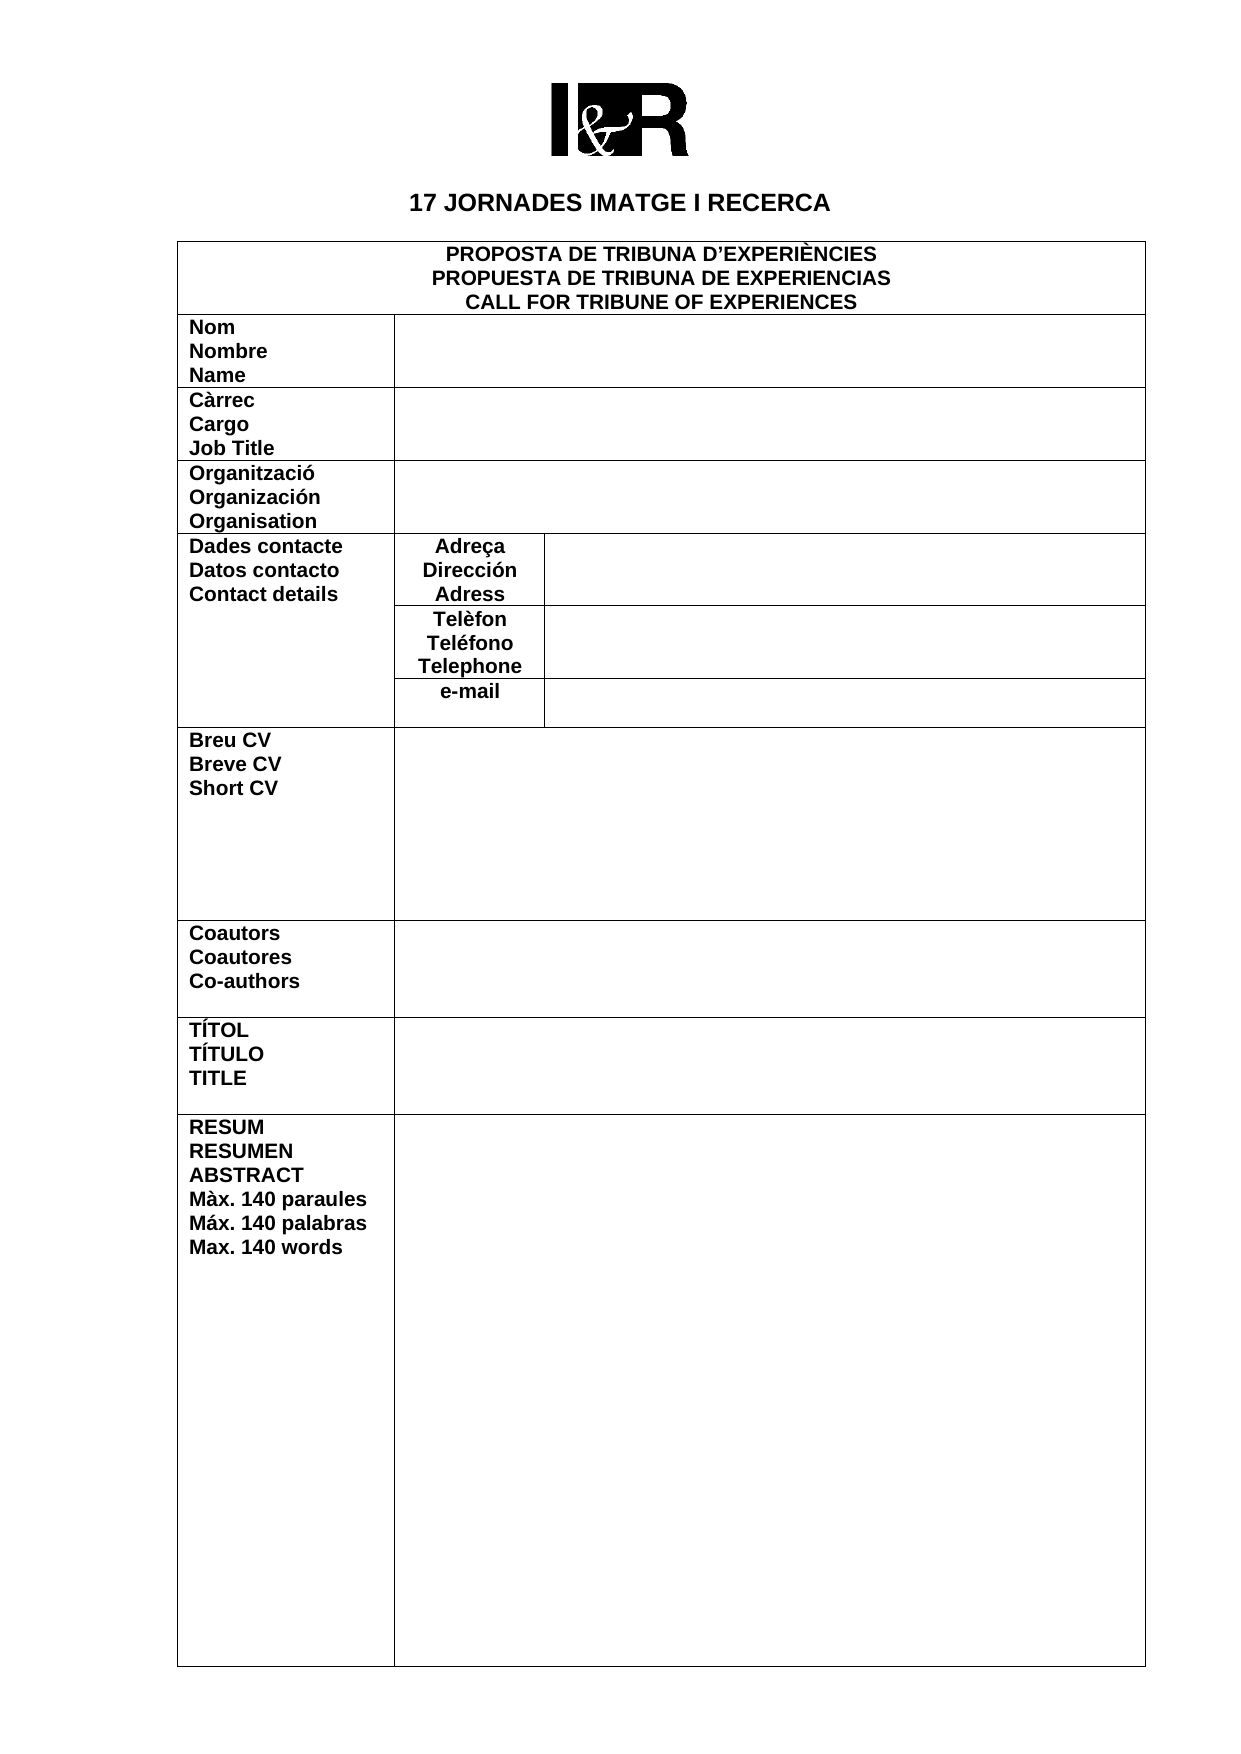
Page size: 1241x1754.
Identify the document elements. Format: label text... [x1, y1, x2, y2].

table_cell [545, 679, 1145, 727]
table_cell e-mail [395, 679, 544, 727]
picture [543, 75, 697, 165]
table_cell Càrrec Cargo Job Title [178, 388, 394, 459]
table_cell [395, 388, 1145, 459]
table_cell [395, 461, 1145, 532]
table_cell Adreça Dirección Adress [395, 534, 544, 605]
table_header PROPOSTA DE TRIBUNA D’EXPERIÈNCIES PROPUESTA DE TRIBUNA DE EXPERIENCIAS CALL FOR TRIBUNE OF EXPERIENCES [178, 242, 1145, 314]
table_cell Telèfon Teléfono Telephone [395, 606, 544, 678]
table_cell TÍTOL TÍTULO TITLE [178, 1018, 394, 1114]
table_cell [395, 921, 1145, 1017]
table_cell [545, 534, 1145, 605]
table_cell [395, 1018, 1145, 1114]
table_cell Organització Organización Organisation [178, 461, 394, 532]
text 17 JORNADES IMATGE I RECERCA [177, 188, 1063, 217]
table_cell Dades contacte Datos contacto Contact details [178, 534, 394, 727]
table_cell RESUM RESUMEN ABSTRACT Màx. 140 paraules Máx. 140 palabras Max. 140 words [178, 1115, 394, 1666]
table_cell [545, 606, 1145, 678]
table_cell Breu CV Breve CV Short CV [178, 728, 394, 920]
table_cell Nom Nombre Name [178, 315, 394, 387]
table_cell [395, 315, 1145, 387]
table_cell Coautors Coautores Co-authors [178, 921, 394, 1017]
table_cell [395, 728, 1145, 920]
table_cell [395, 1115, 1145, 1666]
